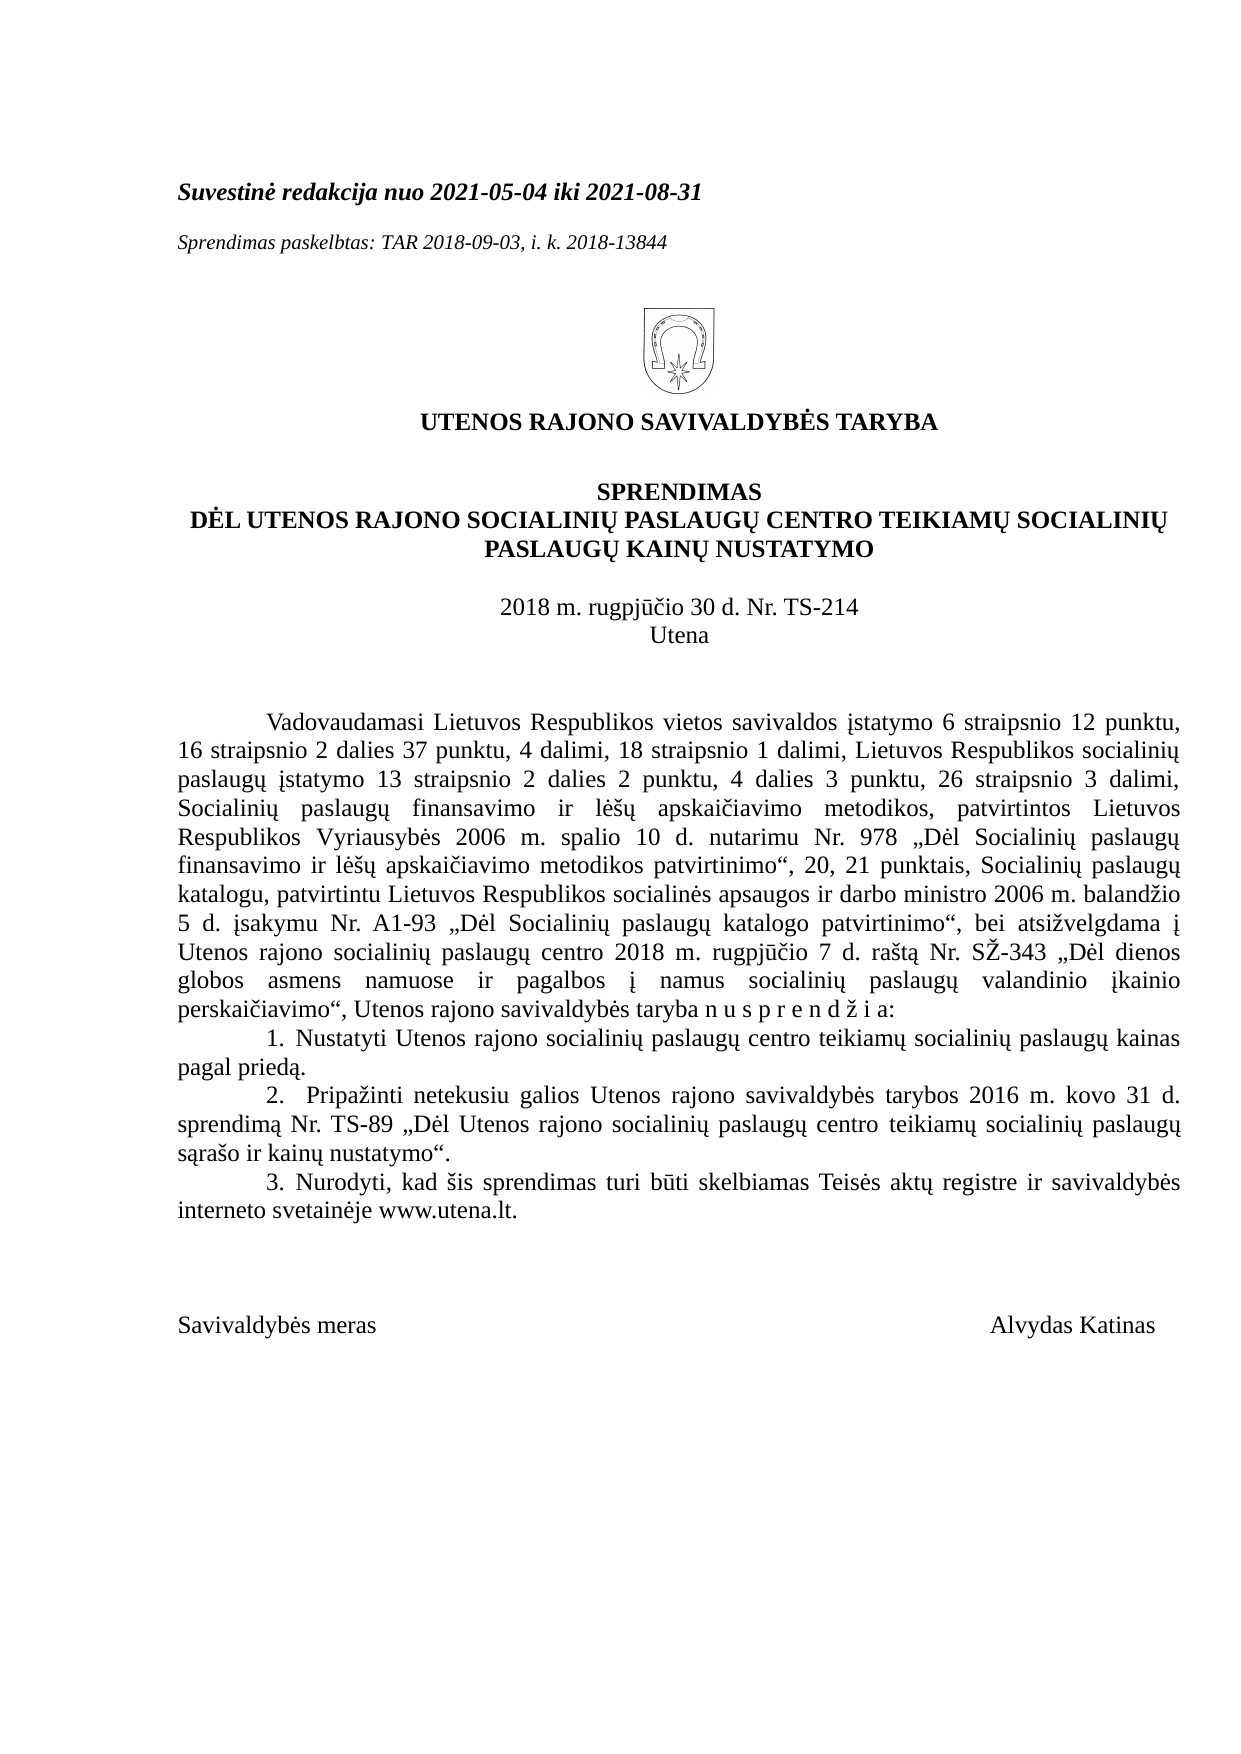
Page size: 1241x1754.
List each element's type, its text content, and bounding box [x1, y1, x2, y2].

text Vadovaudamasi Lietuvos Respublikos vietos savivaldos įstatymo 6 straipsnio 12 punktu, 16 straipsnio 2 dalies 37 punktu, 4 dalimi, 18 straipsnio 1 dalimi, Lietuvos Respublikos socialinių paslaugų įstatymo 13 straipsnio 2 dalies 2 punktu, 4 dalies 3 punktu, 26 straipsnio 3 dalimi, Socialinių paslaugų finansavimo ir lėšų apskaičiavimo metodikos, patvirtintos Lietuvos Respublikos vyriausybės 2006 m. spalio 10 d. nutarimu Nr. 978 „Dėl Socialinių paslaugų finansavimo ir lėšų apskaičiavimo metodikos patvirtinimo“, 20, 21 punktais, Socialinių paslaugų katalogu, patvirtintu Lietuvos Respublikos socialinės apsaugos ir darbo ministro 2006 m. balandžio 5 d. įsakymu Nr. A1-93 „Dėl Socialinių paslaugų katalogo patvirtinimo“, bei atsižvelgdama į Utenos rajono socialinių paslaugų centro 2018 m. rugpjūčio 7 d. raštą Nr. SŽ-343 „Dėl dienos globos asmens namuose ir pagalbos į namus socialinių paslaugų valandinio įkainio perskaičiavimo“, Utenos rajono savivaldybės taryba nusprendžia: [177, 707, 1181, 1023]
text SPRENDIMAS [177, 477, 1181, 506]
text Sprendimas paskelbtas: TAR 2018-09-03, i. k. 2018-13844 [177, 230, 1181, 254]
text 3. Nurodyti, kad šis sprendimas turi būti skelbiamas Teisės aktų registre ir savivaldybės interneto svetainėje www.utena.lt. [177, 1167, 1181, 1224]
text UTENOS RAJONO SAVIVALDYBĖS TARYBA [177, 407, 1181, 436]
text Savivaldybės meras Alvydas Katinas [177, 1311, 1196, 1339]
text 2. Pripažinti netekusiu galios Utenos rajono savivaldybės tarybos 2016 m. kovo 31 d. sprendimą Nr. TS-89 „Dėl Utenos rajono socialinių paslaugų centro teikiamų socialinių paslaugų sąrašo ir kainų nustatymo“. [177, 1081, 1181, 1167]
text 2018 m. rugpjūčio 30 d. Nr. TS-214 [177, 592, 1181, 621]
text Suvestinė redakcija nuo 2021-05-04 iki 2021-08-31 [177, 177, 1181, 206]
text 1. Nustatyti Utenos rajono socialinių paslaugų centro teikiamų socialinių paslaugų kainas pagal priedą. [177, 1023, 1181, 1081]
text Utena [177, 621, 1181, 649]
text DĖL UTENOS RAJONO SOCIALINIŲ PASLAUGŲ CENTRO TEIKIAMŲ SOCIALINIŲ PASLAUGŲ KAINŲ NUSTATYMO [177, 506, 1181, 563]
